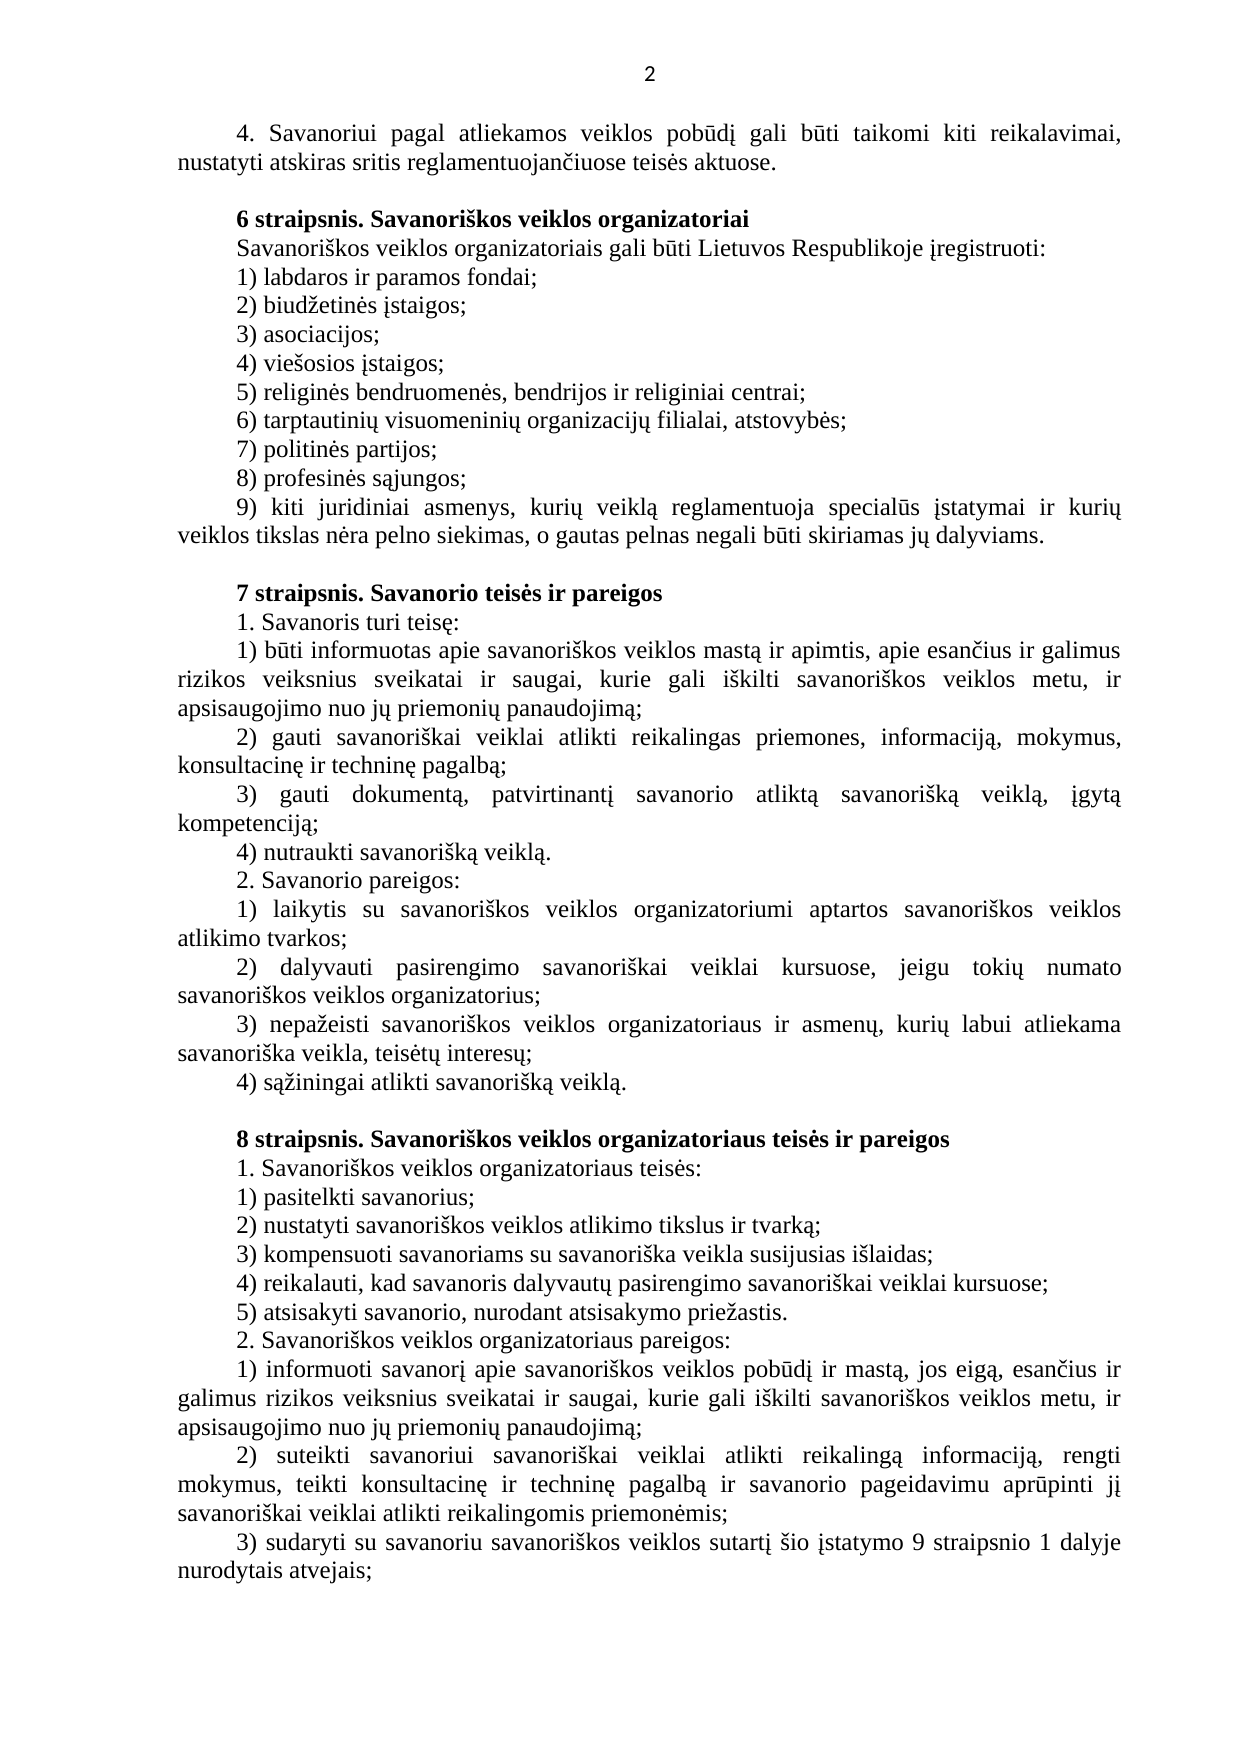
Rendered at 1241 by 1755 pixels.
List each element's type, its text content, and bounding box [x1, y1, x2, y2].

text 4) sąžiningai atlikti savanorišką veiklą. [177, 1067, 1122, 1096]
text 1. Savanoris turi teisę: [177, 607, 1122, 636]
text 2) suteikti savanoriui savanoriškai veiklai atlikti reikalingą informaciją, rengti mokymus, teikti konsultacinę ir techninę pagalbą ir savanorio pageidavimu aprūpinti jį savanoriškai veiklai atlikti reikalingomis priemonėmis; [177, 1441, 1122, 1527]
text 1) labdaros ir paramos fondai; [177, 262, 1122, 291]
text 5) atsisakyti savanorio, nurodant atsisakymo priežastis. [177, 1297, 1122, 1326]
text 4) nutraukti savanorišką veiklą. [177, 837, 1122, 866]
text 2. Savanorio pareigos: [177, 866, 1122, 894]
text 1) būti informuotas apie savanoriškos veiklos mastą ir apimtis, apie esančius ir galimus rizikos veiksnius sveikatai ir saugai, kurie gali iškilti savanoriškos veiklos metu, ir apsisaugojimo nuo jų priemonių panaudojimą; [177, 636, 1122, 722]
text Savanoriškos veiklos organizatoriais gali būti Lietuvos Respublikoje įregistruoti: [177, 233, 1122, 262]
text 1. Savanoriškos veiklos organizatoriaus teisės: [177, 1153, 1122, 1182]
text 4. Savanoriui pagal atliekamos veiklos pobūdį gali būti taikomi kiti reikalavimai, nustatyti atskiras sritis reglamentuojančiuose teisės aktuose. [177, 118, 1122, 176]
text 2) gauti savanoriškai veiklai atlikti reikalingas priemones, informaciją, mokymus, konsultacinę ir techninę pagalbą; [177, 722, 1122, 779]
text 1) pasitelkti savanorius; [177, 1182, 1122, 1211]
text 1) laikytis su savanoriškos veiklos organizatoriumi aptartos savanoriškos veiklos atlikimo tvarkos; [177, 894, 1122, 952]
text 3) asociacijos; [177, 319, 1122, 348]
text 5) religinės bendruomenės, bendrijos ir religiniai centrai; [177, 377, 1122, 406]
text 2) dalyvauti pasirengimo savanoriškai veiklai kursuose, jeigu tokių numato savanoriškos veiklos organizatorius; [177, 952, 1122, 1009]
text 2) biudžetinės įstaigos; [177, 291, 1122, 319]
text 2. Savanoriškos veiklos organizatoriaus pareigos: [177, 1326, 1122, 1354]
text 9) kiti juridiniai asmenys, kurių veiklą reglamentuoja specialūs įstatymai ir kurių veiklos tikslas nėra pelno siekimas, o gautas pelnas negali būti skiriamas jų dalyviams. [177, 492, 1122, 549]
text 8 straipsnis. Savanoriškos veiklos organizatoriaus teisės ir pareigos [177, 1124, 1122, 1153]
text 3) nepažeisti savanoriškos veiklos organizatoriaus ir asmenų, kurių labui atliekama savanoriška veikla, teisėtų interesų; [177, 1009, 1122, 1067]
text 7 straipsnis. Savanorio teisės ir pareigos [177, 578, 1122, 607]
text 1) informuoti savanorį apie savanoriškos veiklos pobūdį ir mastą, jos eigą, esančius ir galimus rizikos veiksnius sveikatai ir saugai, kurie gali iškilti savanoriškos veiklos metu, ir apsisaugojimo nuo jų priemonių panaudojimą; [177, 1354, 1122, 1441]
text 3) sudaryti su savanoriu savanoriškos veiklos sutartį šio įstatymo 9 straipsnio 1 dalyje nurodytais atvejais; [177, 1527, 1122, 1584]
text 7) politinės partijos; [177, 434, 1122, 463]
text 4) reikalauti, kad savanoris dalyvautų pasirengimo savanoriškai veiklai kursuose; [177, 1268, 1122, 1297]
text 4) viešosios įstaigos; [177, 348, 1122, 377]
text 6 straipsnis. Savanoriškos veiklos organizatoriai [177, 204, 1122, 233]
text 3) kompensuoti savanoriams su savanoriška veikla susijusias išlaidas; [177, 1239, 1122, 1268]
text 3) gauti dokumentą, patvirtinantį savanorio atliktą savanorišką veiklą, įgytą kompetenciją; [177, 779, 1122, 837]
text 2) nustatyti savanoriškos veiklos atlikimo tikslus ir tvarką; [177, 1211, 1122, 1239]
text 6) tarptautinių visuomeninių organizacijų filialai, atstovybės; [177, 406, 1122, 434]
text 8) profesinės sąjungos; [177, 463, 1122, 492]
